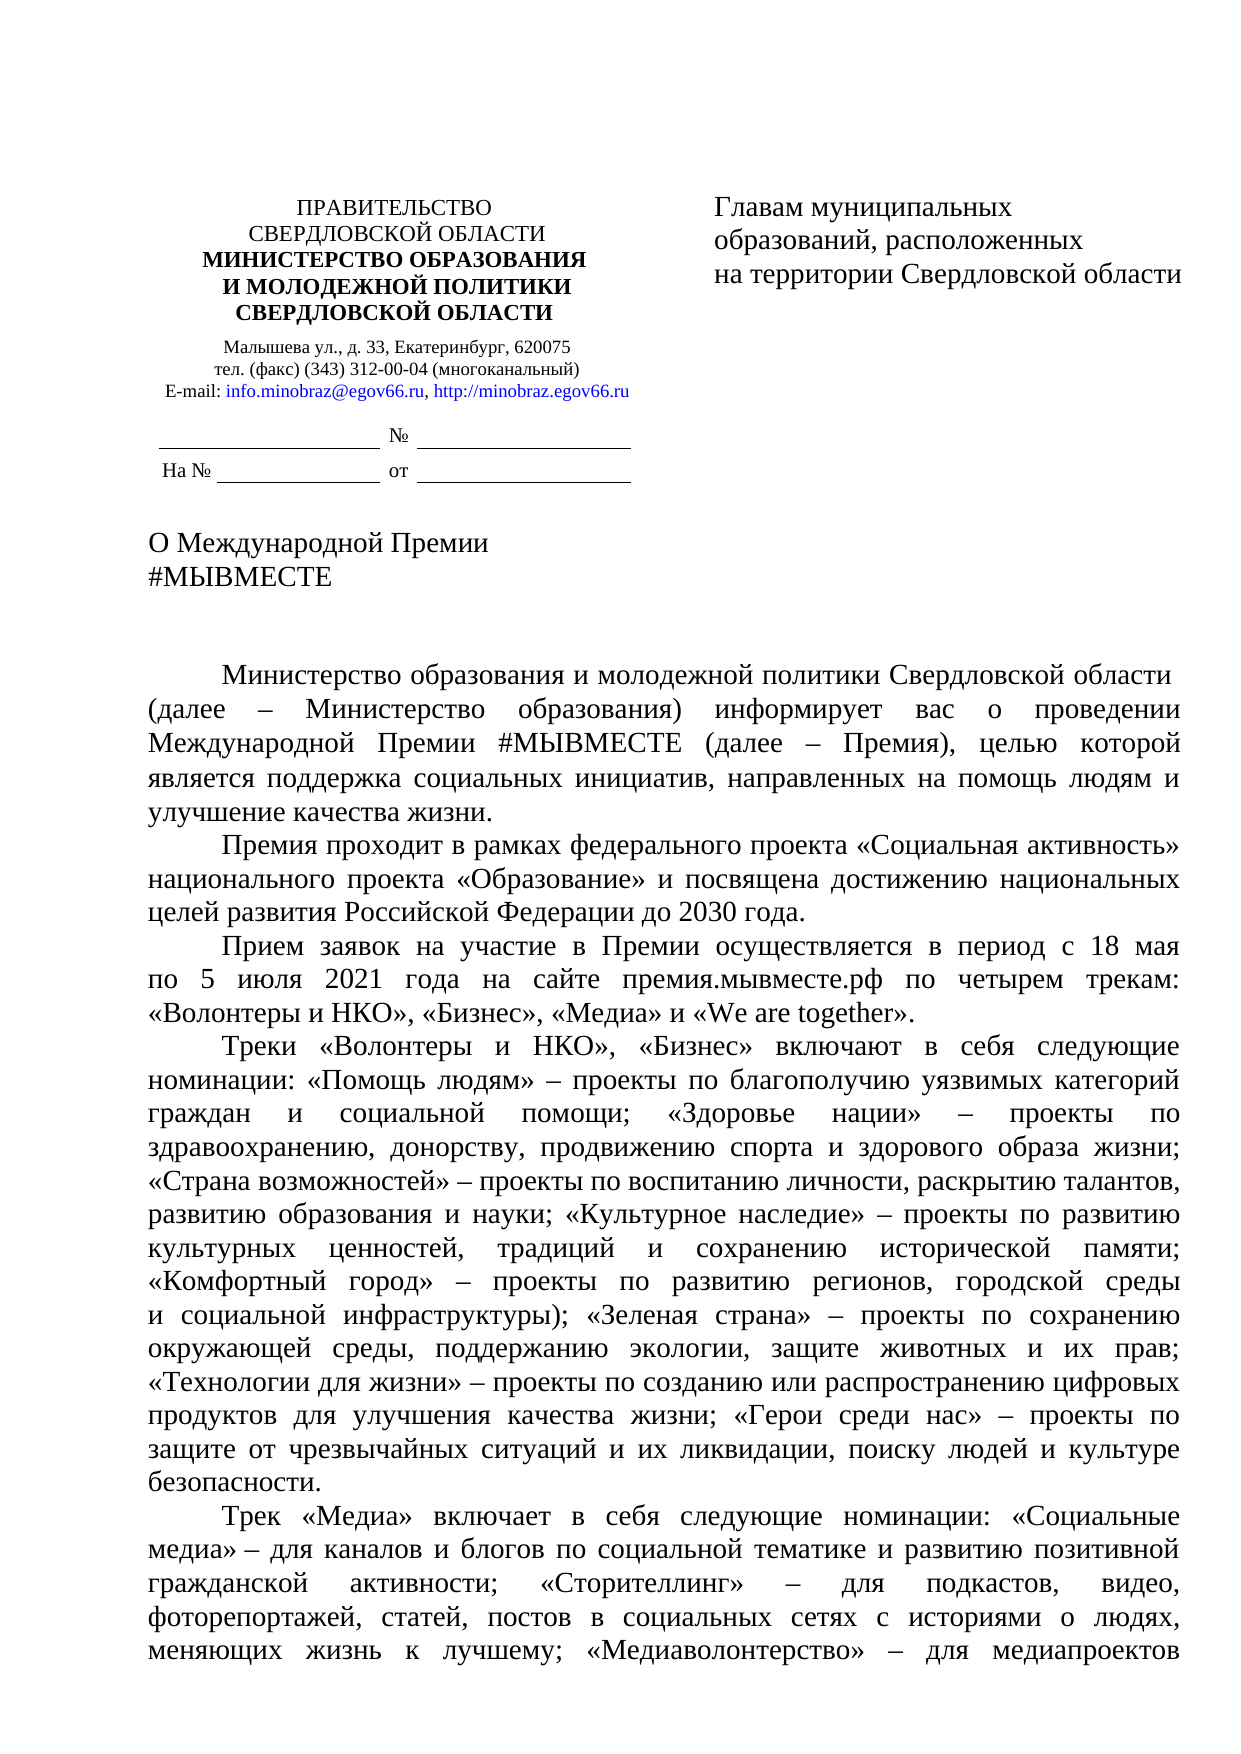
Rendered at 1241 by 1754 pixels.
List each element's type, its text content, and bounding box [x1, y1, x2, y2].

table_cell [417, 449, 631, 482]
table_header О Международной Премии #МЫВМЕСТЕ [148, 525, 646, 592]
table_header ПРАВИТЕЛЬСТВО СВЕРДЛОВСКОЙ ОБЛАСТИ МИНИСТЕРСТВО ОБРАЗОВАНИЯ И МОЛОДЕЖНОЙ ПОЛИТИКИ СВЕРДЛОВСКОЙ ОБЛАСТИ Малышева ул., д. 33, Екатеринбург, 620075 тел. (факс) (343) 312-00-04 (многоканальный) E-mail: info.minobraz@egov66.ru, http://minobraz.egov66.ru [148, 74, 646, 413]
text Трек «Медиа» включает в себя следующие номинации: «Социальные медиа» – для каналов и блогов по социальной тематике и развитию позитивной гражданской активности; «Сторителлинг» – для подкастов, видео, фоторепортажей, статей, постов в социальных сетях с историями о людях, меняющих жизнь к лучшему; «Медиаволонтерство» – для медиапроектов [148, 1498, 1181, 1666]
text Министерство образования и молодежной политики Свердловской области (далее – Министерство образования) информирует вас о проведении Международной Премии #МЫВМЕСТЕ (далее – Премия), целью которой является поддержка социальных инициатив, направленных на помощь людям и улучшение качества жизни. [148, 657, 1181, 827]
text Премия проходит в рамках федерального проекта «Социальная активность» национального проекта «Образование» и посвящена достижению национальных целей развития Российской Федерации до 2030 года. [148, 827, 1181, 928]
table_cell На № [159, 449, 217, 482]
table_cell [217, 449, 380, 482]
table_cell [148, 413, 646, 492]
table_header [417, 413, 631, 447]
table_header [646, 74, 703, 492]
text Треки «Волонтеры и НКО», «Бизнес» включают в себя следующие номинации: «Помощь людям» – проекты по благополучию уязвимых категорий граждан и социальной помощи; «Здоровье нации» – проекты по здравоохранению, донорству, продвижению спорта и здорового образа жизни; «Страна возможностей» – проекты по воспитанию личности, раскрытию талантов, развитию образования и науки; «Культурное наследие» – проекты по развитию культурных ценностей, традиций и сохранению исторической памяти; «Комфортный город» – проекты по развитию регионов, городской среды и социальной инфраструктуры); «Зеленая страна» – проекты по сохранению окружающей среды, поддержанию экологии, защите животных и их прав; «Технологии для жизни» – проекты по созданию или распространению цифровых продуктов для улучшения качества жизни; «Герои среди нас» – проекты по защите от чрезвычайных ситуаций и их ликвидации, поиску людей и культуре безопасности. [148, 1028, 1181, 1498]
table_cell от [380, 448, 417, 482]
table_header [159, 413, 380, 447]
table_header Главам муниципальных образований, расположенных на территории Свердловской области [703, 74, 1195, 492]
text Прием заявок на участие в Премии осуществляется в период с 18 мая по 5 июля 2021 года на сайте премия.мывместе.рф по четырем трекам: «Волонтеры и НКО», «Бизнес», «Медиа» и «We arе together». [148, 928, 1181, 1028]
table_header № [380, 413, 417, 447]
